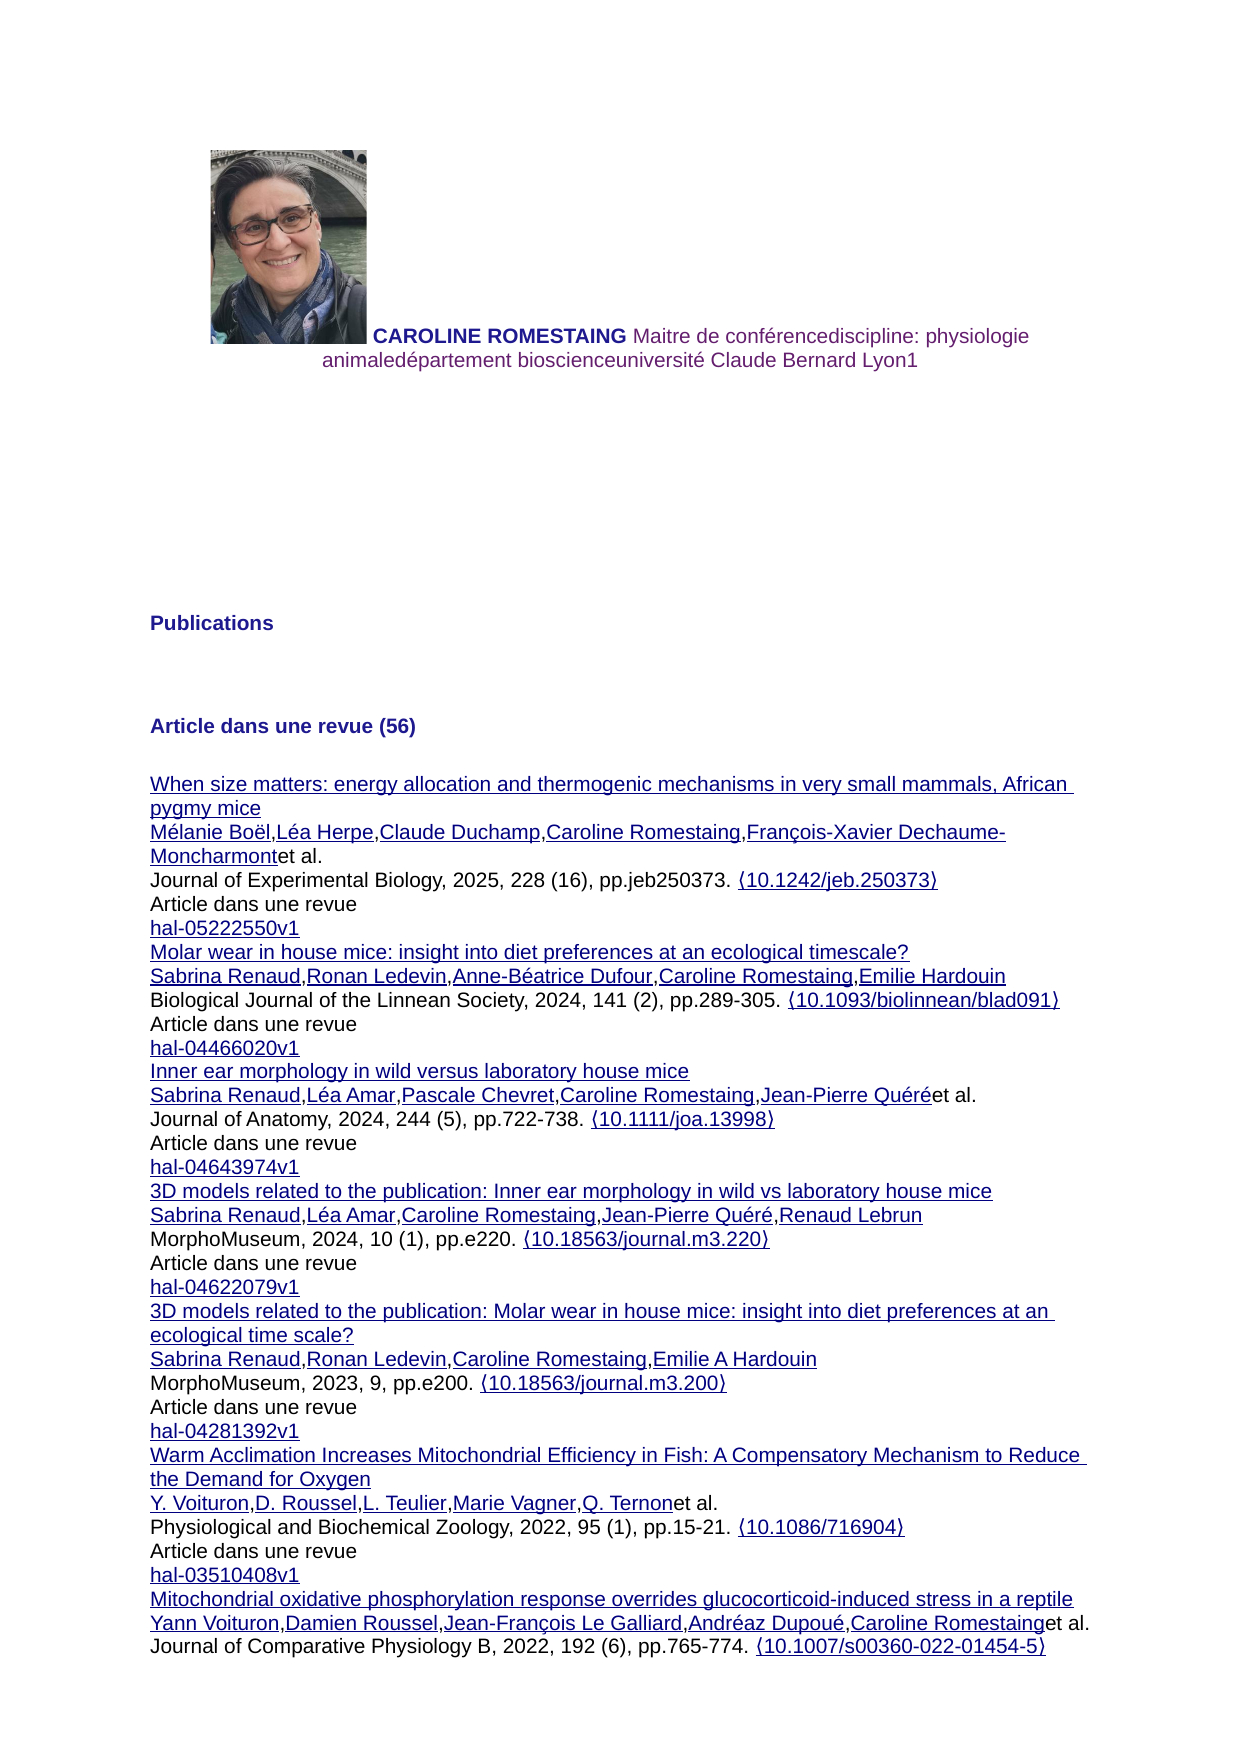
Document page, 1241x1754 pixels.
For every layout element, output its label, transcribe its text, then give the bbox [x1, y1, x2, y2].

table_header When size matters: energy allocation and thermogenic mechanisms in very small mammals, African pygmy mice Mélanie Boël,Léa Herpe,Claude Duchamp,Caroline Romestaing,François-Xavier Dechaume-Moncharmontet al. Journal of Experimental Biology, 2025, 228 (16), pp.jeb250373. ⟨10.1242/jeb.250373⟩ Article dans une revue hal-05222550v1 [150, 772, 1090, 939]
subtitle Publications [150, 610, 1090, 634]
table_cell Mitochondrial oxidative phosphorylation response overrides glucocorticoid-induced stress in a reptile Yann Voituron,Damien Roussel,Jean-François Le Galliard,Andréaz Dupoué,Caroline Romestainget al. Journal of Comparative Physiology B, 2022, 192 (6), pp.765-774. ⟨10.1007/s00360-022-01454-5⟩ [150, 1586, 1090, 1658]
table_cell Molar wear in house mice: insight into diet preferences at an ecological timescale? Sabrina Renaud,Ronan Ledevin,Anne-Béatrice Dufour,Caroline Romestaing,Emilie Hardouin Biological Journal of the Linnean Society, 2024, 141 (2), pp.289-305. ⟨10.1093/biolinnean/blad091⟩ Article dans une revue hal-04466020v1 [150, 940, 1090, 1059]
table_cell Warm Acclimation Increases Mitochondrial Efficiency in Fish: A Compensatory Mechanism to Reduce the Demand for Oxygen Y. Voituron,D. Roussel,L. Teulier,Marie Vagner,Q. Ternonet al. Physiological and Biochemical Zoology, 2022, 95 (1), pp.15-21. ⟨10.1086/716904⟩ Article dans une revue hal-03510408v1 [150, 1443, 1090, 1586]
table_cell Inner ear morphology in wild versus laboratory house mice Sabrina Renaud,Léa Amar,Pascale Chevret,Caroline Romestaing,Jean‐Pierre Quéréet al. Journal of Anatomy, 2024, 244 (5), pp.722-738. ⟨10.1111/joa.13998⟩ Article dans une revue hal-04643974v1 [150, 1059, 1090, 1179]
picture [210, 150, 367, 344]
table_cell 3D models related to the publication: Inner ear morphology in wild vs laboratory house mice Sabrina Renaud,Léa Amar,Caroline Romestaing,Jean-Pierre Quéré,Renaud Lebrun MorphoMuseum, 2024, 10 (1), pp.e220. ⟨10.18563/journal.m3.220⟩ Article dans une revue hal-04622079v1 [150, 1179, 1090, 1299]
subtitle Article dans une revue (56) [150, 713, 1090, 737]
table_cell 3D models related to the publication: Molar wear in house mice: insight into diet preferences at an ecological time scale? Sabrina Renaud,Ronan Ledevin,Caroline Romestaing,Emilie A Hardouin MorphoMuseum, 2023, 9, pp.e200. ⟨10.18563/journal.m3.200⟩ Article dans une revue hal-04281392v1 [150, 1299, 1090, 1443]
subtitle CAROLINE ROMESTAING Maitre de conférencediscipline: physiologie animaledépartement bioscienceuniversité Claude Bernard Lyon1 [150, 150, 1090, 372]
